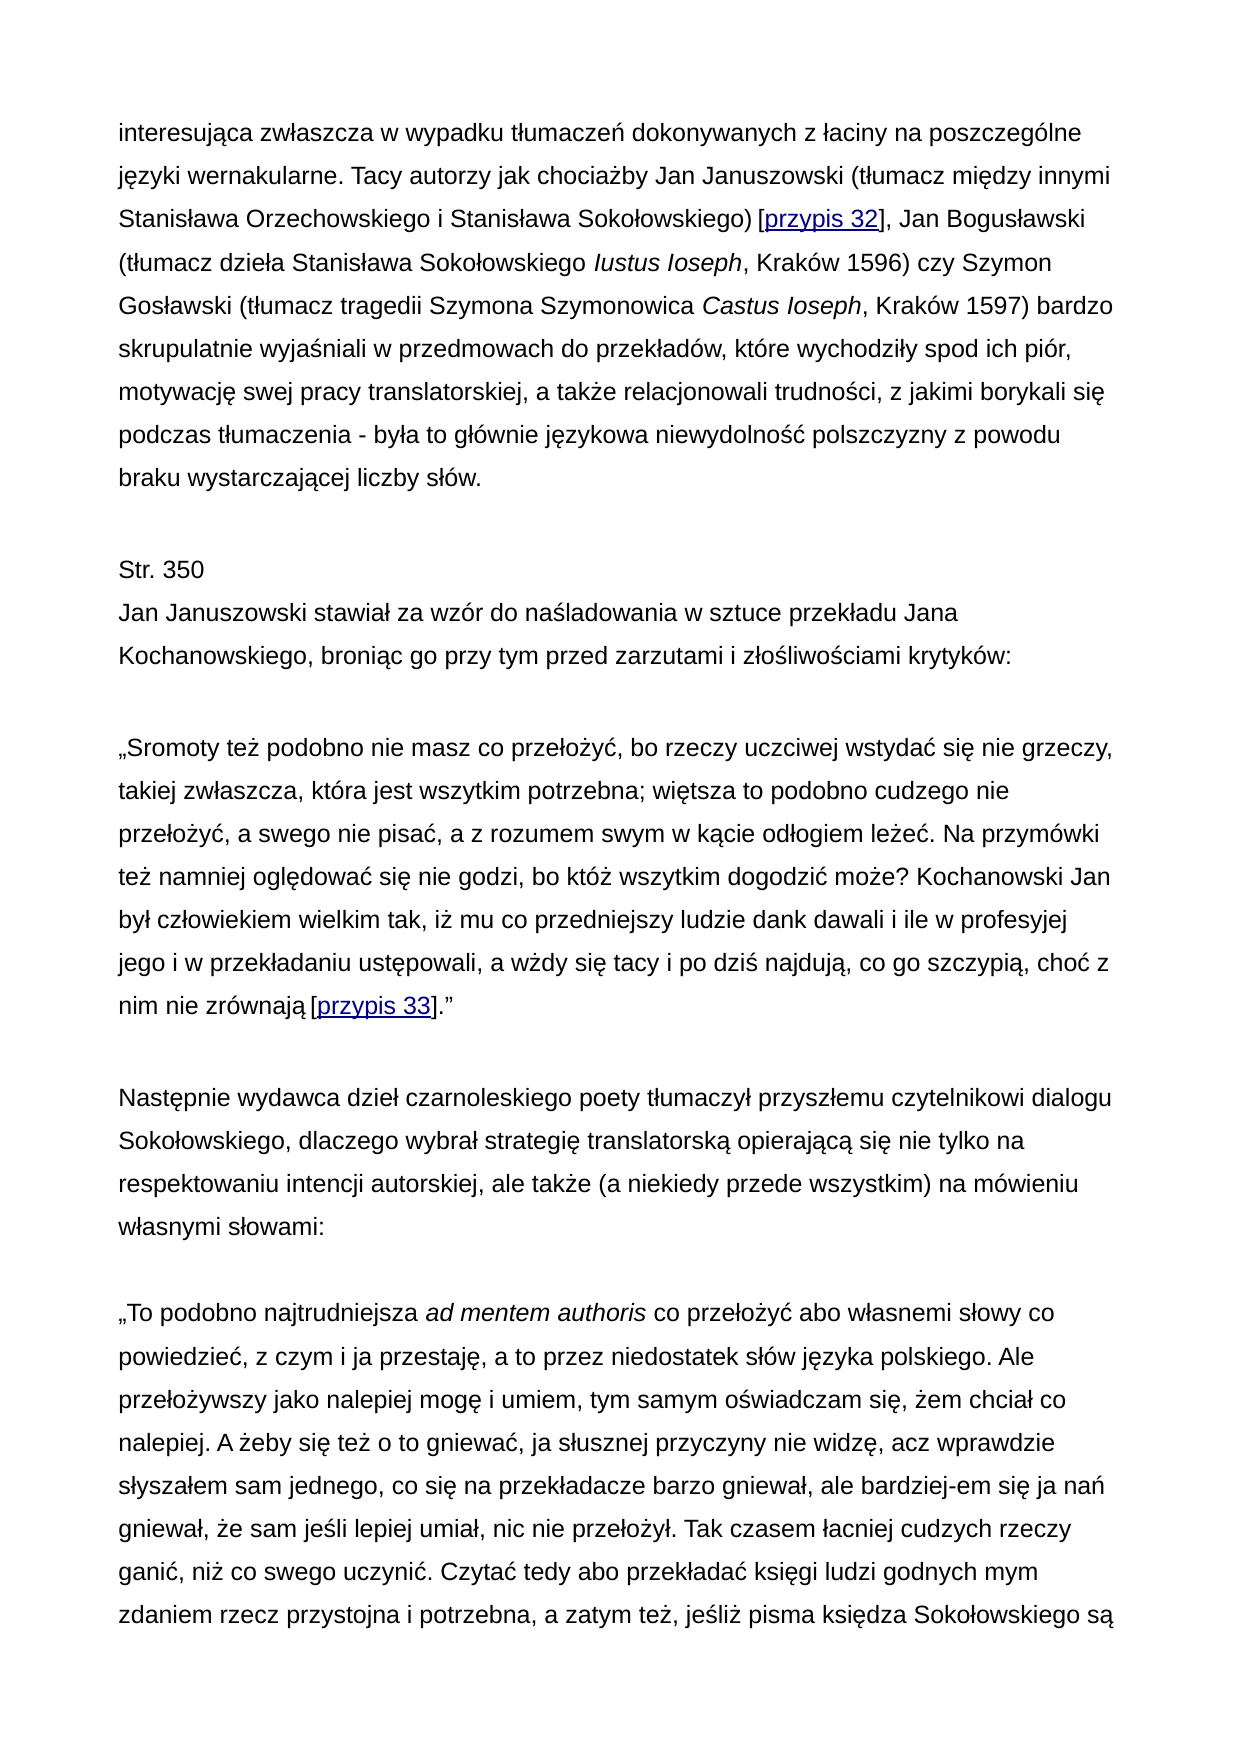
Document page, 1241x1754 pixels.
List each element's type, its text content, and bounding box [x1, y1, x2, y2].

text „To podobno najtrudniejsza ad mentem authoris co przełożyć abo własnemi słowy co powiedzieć, z czym i ja przestaję, a to przez niedostatek słów języka polskiego. Ale przełożywszy jako nalepiej mogę i umiem, tym samym oświadczam się, żem chciał co nalepiej. A żeby się też o to gniewać, ja słusznej przyczyny nie widzę, acz wprawdzie słyszałem sam jednego, co się na przekładacze barzo gniewał, ale bardziej-em się ja nań gniewał, że sam jeśli lepiej umiał, nic nie przełożył. Tak czasem łacniej cudzych rzeczy ganić, niż co swego uczynić. Czytać tedy abo przekładać księgi ludzi godnych mym zdaniem rzecz przystojna i potrzebna, a zatym też, jeśliż pisma księdza Sokołowskiego są [118, 1298, 1122, 1629]
text Str. 350 [118, 555, 1122, 583]
text „Sromoty też podobno nie masz co przełożyć, bo rzeczy uczciwej wstydać się nie grzeczy, takiej zwłaszcza, która jest wszytkim potrzebna; więtsza to podobno cudzego nie przełożyć, a swego nie pisać, a z rozumem swym w kącie odłogiem leżeć. Na przymówki też namniej oględować się nie godzi, bo któż wszytkim dogodzić może? Kochanowski Jan był człowiekiem wielkim tak, iż mu co przedniejszy ludzie dank dawali i ile w profesyjej jego i w przekładaniu ustępowali, a wżdy się tacy i po dziś najdują, co go szczypią, choć z nim nie zrównają [przypis 33].” [118, 732, 1122, 1020]
text Następnie wydawca dzieł czarnoleskiego poety tłumaczył przyszłemu czytelnikowi dialogu Sokołowskiego, dlaczego wybrał strategię translatorską opierającą się nie tylko na respektowaniu intencji autorskiej, ale także (a niekiedy przede wszystkim) na mówieniu własnymi słowami: [118, 1083, 1122, 1241]
text interesująca zwłaszcza w wypadku tłumaczeń dokonywanych z łaciny na poszczególne języki wernakularne. Tacy autorzy jak chociażby Jan Januszowski (tłumacz między innymi Stanisława Orzechowskiego i Stanisława Sokołowskiego) [przypis 32], Jan Bogusławski (tłumacz dzieła Stanisława Sokołowskiego Iustus Ioseph, Kraków 1596) czy Szymon Gosławski (tłumacz tragedii Szymona Szymonowica Castus Ioseph, Kraków 1597) bardzo skrupulatnie wyjaśniali w przedmowach do przekładów, które wychodziły spod ich piór, motywację swej pracy translatorskiej, a także relacjonowali trudności, z jakimi borykali się podczas tłumaczenia - była to głównie językowa niewydolność polszczyzny z powodu braku wystarczającej liczby słów. [118, 118, 1122, 492]
text Jan Januszowski stawiał za wzór do naśladowania w sztuce przekładu Jana Kochanowskiego, broniąc go przy tym przed zarzutami i złośliwościami krytyków: [118, 598, 1122, 670]
